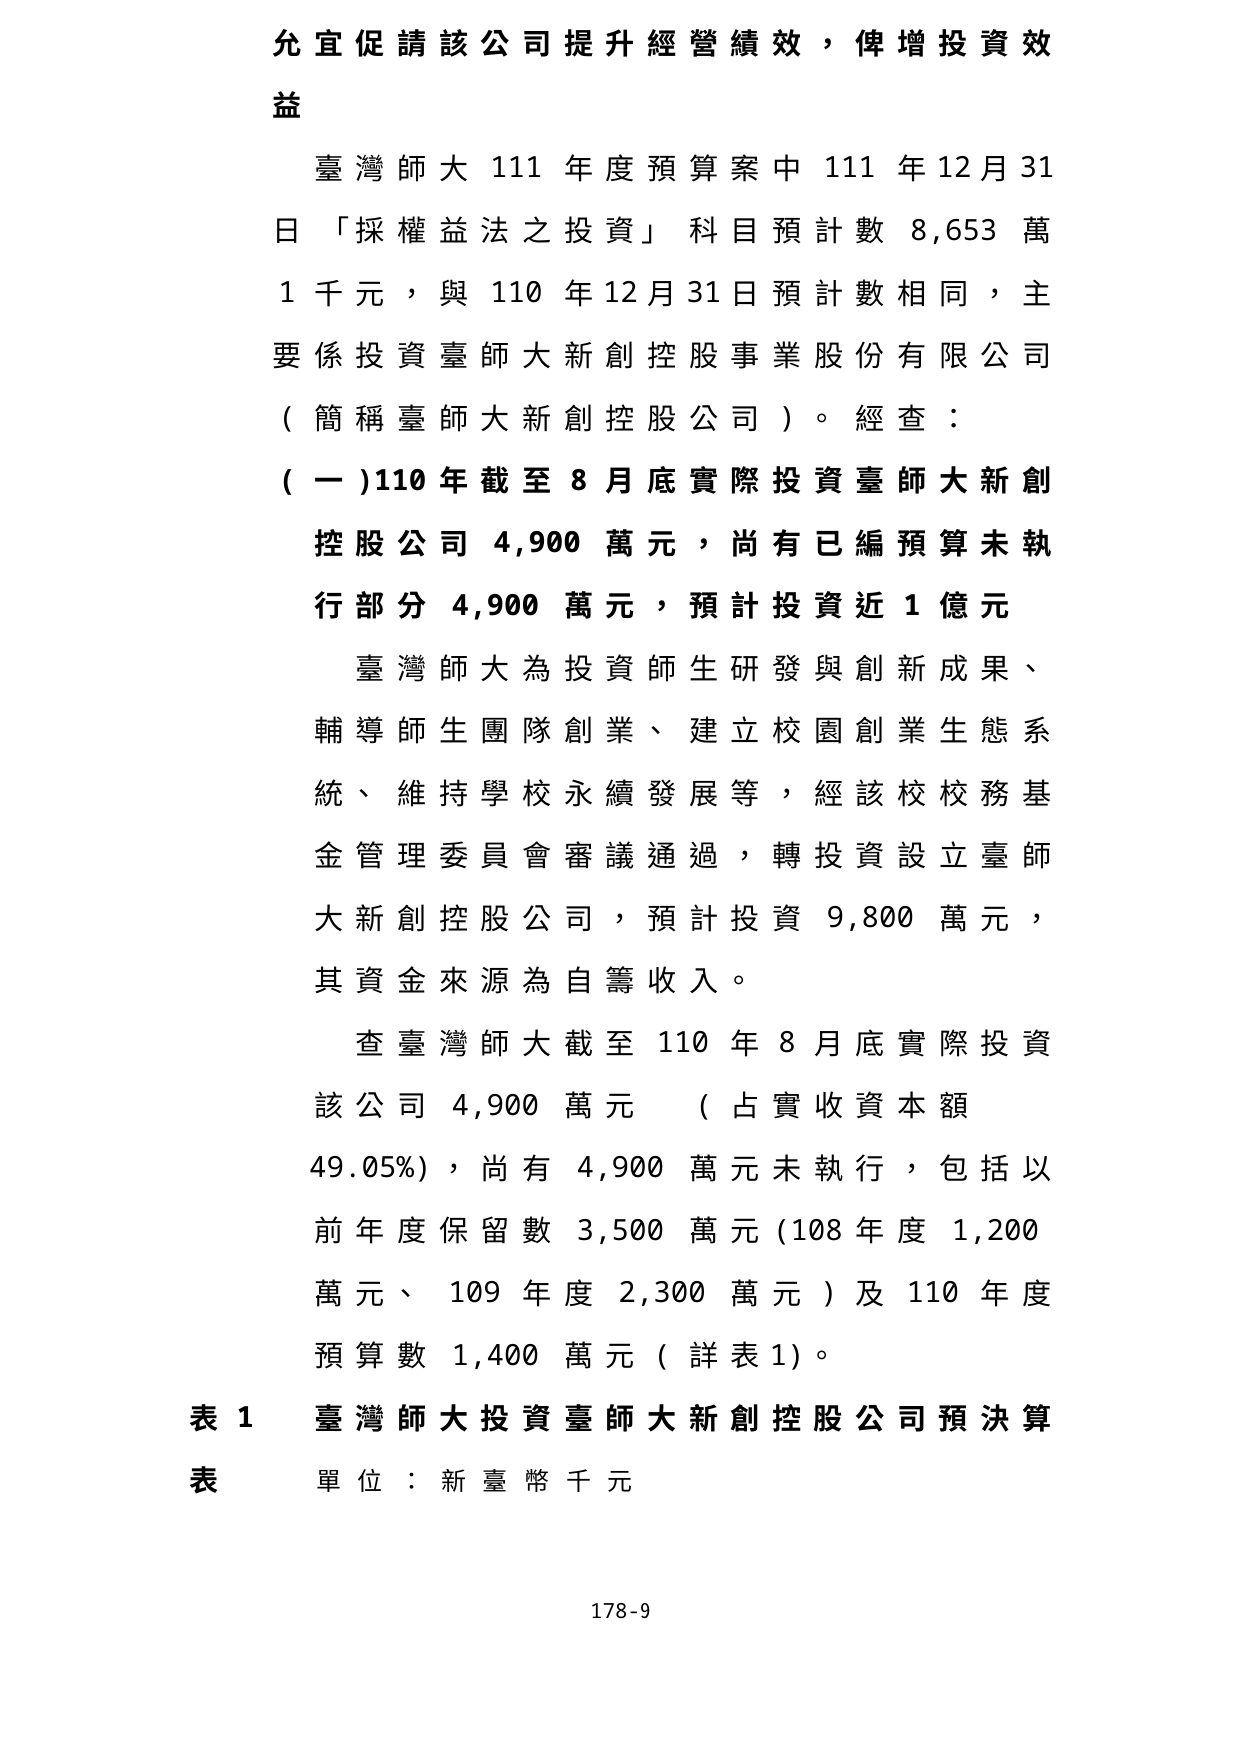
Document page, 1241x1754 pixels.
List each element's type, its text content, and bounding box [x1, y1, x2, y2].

text 臺灣師大為投資師生研發與創新成果、輔導師生團隊創業、建立校園創業生態系統、維持學校永續發展等，經該校校務基金管理委員會審議通過，轉投資設立臺師大新創控股公司，預計投資9,800萬元，其資金來源為自籌收入。 [271, 625, 1058, 1000]
text 表1 臺灣師大投資臺師大新創控股公司預決算表 單位：新臺幣千元 [183, 1375, 1058, 1500]
text 臺灣師大111年度預算案中111年12月31日「採權益法之投資」科目預計數8,653萬1千元，與110年12月31日預計數相同，主要係投資臺師大新創控股事業股份有限公司(簡稱臺師大新創控股公司)。經查： [242, 125, 1058, 437]
text (一)110年截至8月底實際投資臺師大新創控股公司4,900萬元，尚有已編預算未執行部分4,900萬元，預計投資近1億元 [242, 437, 1058, 625]
text 允宜促請該公司提升經營績效，俾增投資效益 [183, 0, 1058, 125]
text 查臺灣師大截至110年8月底實際投資該公司4,900萬元 (占實收資本額49.05%)，尚有4,900萬元未執行，包括以前年度保留數3,500萬元(108年度1,200萬元、109年度2,300萬元)及110年度預算數1,400萬元(詳表1)。 [271, 1000, 1058, 1375]
